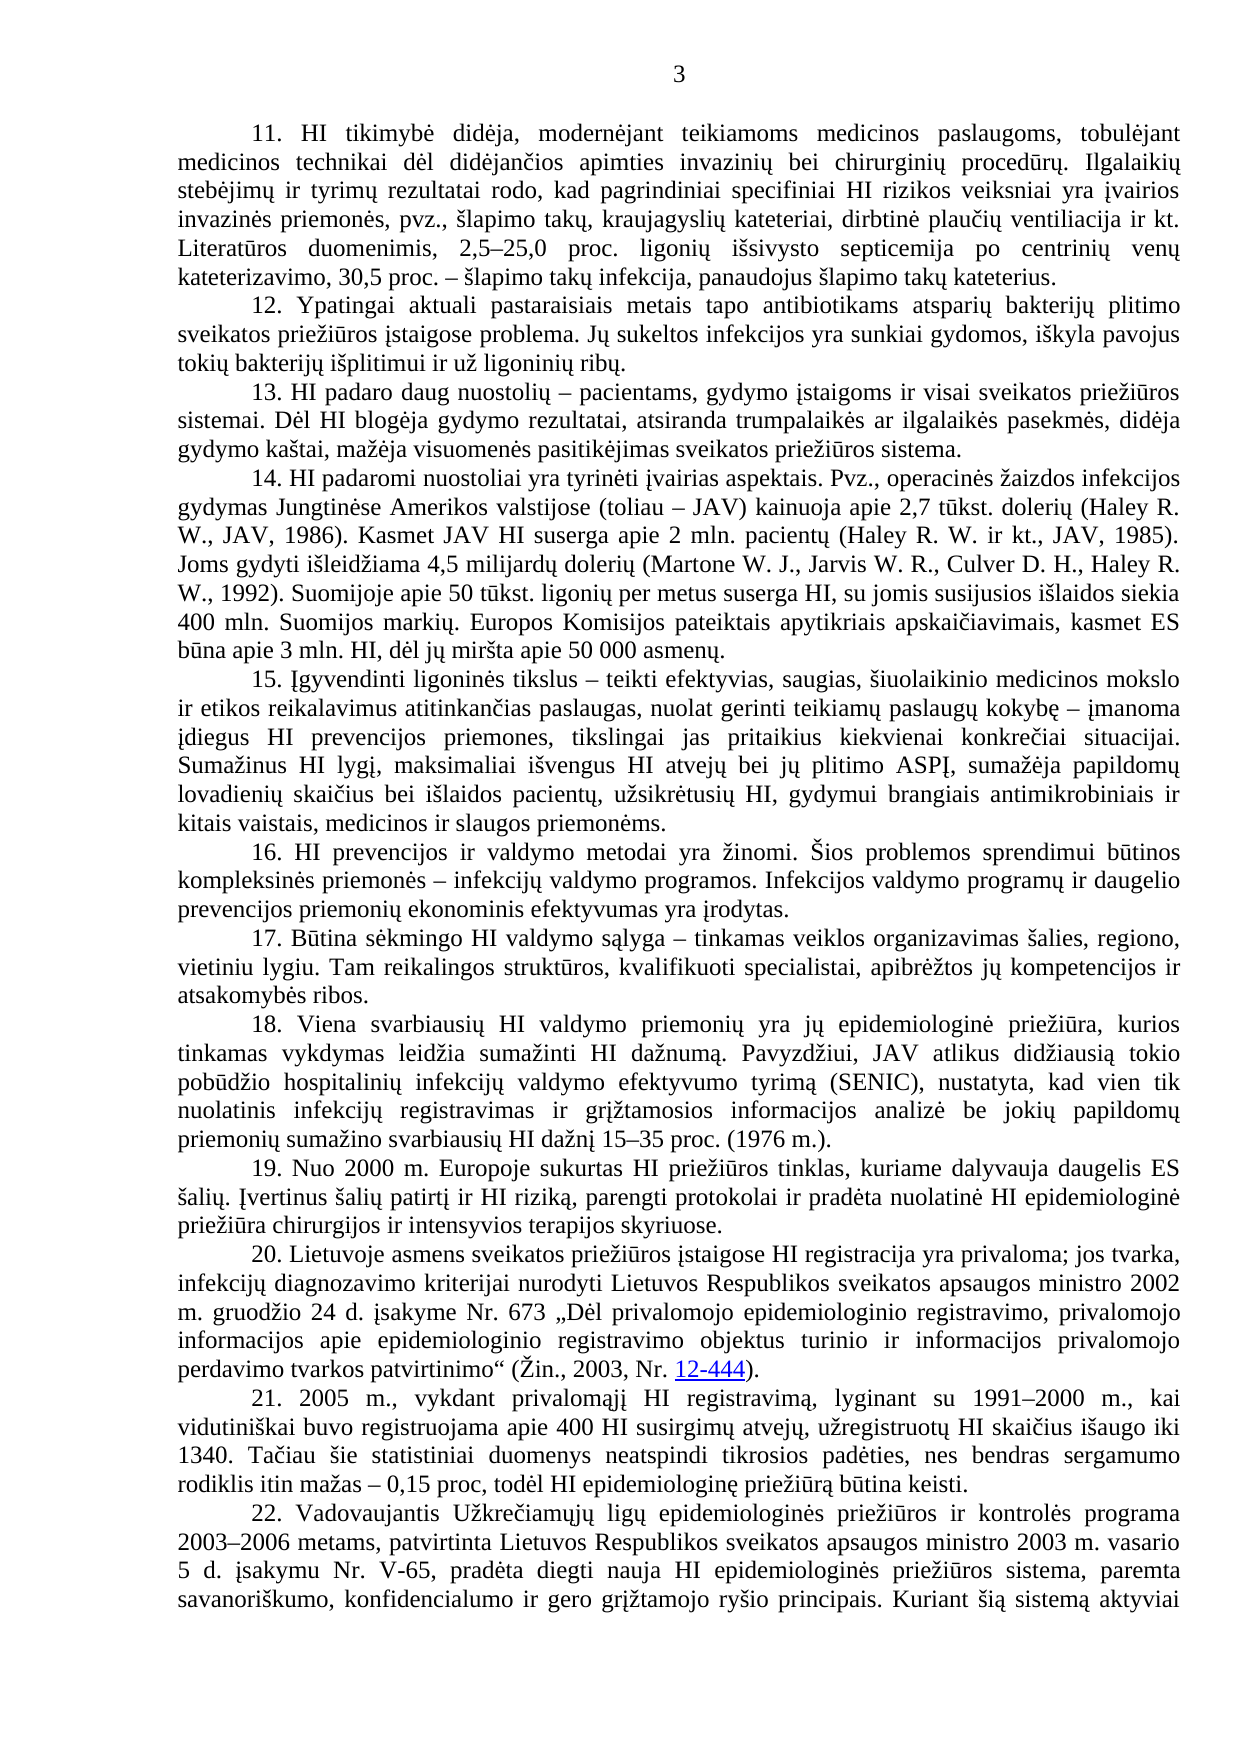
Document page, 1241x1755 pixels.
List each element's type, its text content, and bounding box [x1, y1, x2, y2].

text 17. Būtina sėkmingo HI valdymo sąlyga – tinkamas veiklos organizavimas šalies, regiono, vietiniu lygiu. Tam reikalingos struktūros, kvalifikuoti specialistai, apibrėžtos jų kompetencijos ir atsakomybės ribos. [177, 923, 1181, 1009]
text 21. 2005 m., vykdant privalomąjį HI registravimą, lyginant su 1991–2000 m., kai vidutiniškai buvo registruojama apie 400 HI susirgimų atvejų, užregistruotų HI skaičius išaugo iki 1340. Tačiau šie statistiniai duomenys neatspindi tikrosios padėties, nes bendras sergamumo rodiklis itin mažas – 0,15 proc, todėl HI epidemiologinę priežiūrą būtina keisti. [177, 1383, 1181, 1498]
text 16. HI prevencijos ir valdymo metodai yra žinomi. Šios problemos sprendimui būtinos kompleksinės priemonės – infekcijų valdymo programos. Infekcijos valdymo programų ir daugelio prevencijos priemonių ekonominis efektyvumas yra įrodytas. [177, 837, 1181, 923]
text 22. Vadovaujantis Užkrečiamųjų ligų epidemiologinės priežiūros ir kontrolės programa 2003–2006 metams, patvirtinta Lietuvos Respublikos sveikatos apsaugos ministro 2003 m. vasario 5 d. įsakymu Nr. V-65, pradėta diegti nauja HI epidemiologinės priežiūros sistema, paremta savanoriškumo, konfidencialumo ir gero grįžtamojo ryšio principais. Kuriant šią sistemą aktyviai [177, 1498, 1181, 1613]
text 18. Viena svarbiausių HI valdymo priemonių yra jų epidemiologinė priežiūra, kurios tinkamas vykdymas leidžia sumažinti HI dažnumą. Pavyzdžiui, JAV atlikus didžiausią tokio pobūdžio hospitalinių infekcijų valdymo efektyvumo tyrimą (SENIC), nustatyta, kad vien tik nuolatinis infekcijų registravimas ir grįžtamosios informacijos analizė be jokių papildomų priemonių sumažino svarbiausių HI dažnį 15–35 proc. (1976 m.). [177, 1009, 1181, 1153]
text 20. Lietuvoje asmens sveikatos priežiūros įstaigose HI registracija yra privaloma; jos tvarka, infekcijų diagnozavimo kriterijai nurodyti Lietuvos Respublikos sveikatos apsaugos ministro 2002 m. gruodžio 24 d. įsakyme Nr. 673 „Dėl privalomojo epidemiologinio registravimo, privalomojo informacijos apie epidemiologinio registravimo objektus turinio ir informacijos privalomojo perdavimo tvarkos patvirtinimo“ (Žin., 2003, Nr. 12-444). [177, 1239, 1181, 1383]
text 12. Ypatingai aktuali pastaraisiais metais tapo antibiotikams atsparių bakterijų plitimo sveikatos priežiūros įstaigose problema. Jų sukeltos infekcijos yra sunkiai gydomos, iškyla pavojus tokių bakterijų išplitimui ir už ligoninių ribų. [177, 291, 1181, 377]
text 14. HI padaromi nuostoliai yra tyrinėti įvairias aspektais. Pvz., operacinės žaizdos infekcijos gydymas Jungtinėse Amerikos valstijose (toliau – JAV) kainuoja apie 2,7 tūkst. dolerių (Haley R. W., JAV, 1986). Kasmet JAV HI suserga apie 2 mln. pacientų (Haley R. W. ir kt., JAV, 1985). Joms gydyti išleidžiama 4,5 milijardų dolerių (Martone W. J., Jarvis W. R., Culver D. H., Haley R. W., 1992). Suomijoje apie 50 tūkst. ligonių per metus suserga HI, su jomis susijusios išlaidos siekia 400 mln. Suomijos markių. Europos Komisijos pateiktais apytikriais apskaičiavimais, kasmet ES būna apie 3 mln. HI, dėl jų miršta apie 50 000 asmenų. [177, 463, 1181, 664]
text 13. HI padaro daug nuostolių – pacientams, gydymo įstaigoms ir visai sveikatos priežiūros sistemai. Dėl HI blogėja gydymo rezultatai, atsiranda trumpalaikės ar ilgalaikės pasekmės, didėja gydymo kaštai, mažėja visuomenės pasitikėjimas sveikatos priežiūros sistema. [177, 377, 1181, 463]
text 19. Nuo 2000 m. Europoje sukurtas HI priežiūros tinklas, kuriame dalyvauja daugelis ES šalių. Įvertinus šalių patirtį ir HI riziką, parengti protokolai ir pradėta nuolatinė HI epidemiologinė priežiūra chirurgijos ir intensyvios terapijos skyriuose. [177, 1153, 1181, 1239]
text 11. HI tikimybė didėja, modernėjant teikiamoms medicinos paslaugoms, tobulėjant medicinos technikai dėl didėjančios apimties invazinių bei chirurginių procedūrų. Ilgalaikių stebėjimų ir tyrimų rezultatai rodo, kad pagrindiniai specifiniai HI rizikos veiksniai yra įvairios invazinės priemonės, pvz., šlapimo takų, kraujagyslių kateteriai, dirbtinė plaučių ventiliacija ir kt. Literatūros duomenimis, 2,5–25,0 proc. ligonių išsivysto septicemija po centrinių venų kateterizavimo, 30,5 proc. – šlapimo takų infekcija, panaudojus šlapimo takų kateterius. [177, 118, 1181, 291]
text 15. Įgyvendinti ligoninės tikslus – teikti efektyvias, saugias, šiuolaikinio medicinos mokslo ir etikos reikalavimus atitinkančias paslaugas, nuolat gerinti teikiamų paslaugų kokybę – įmanoma įdiegus HI prevencijos priemones, tikslingai jas pritaikius kiekvienai konkrečiai situacijai. Sumažinus HI lygį, maksimaliai išvengus HI atvejų bei jų plitimo ASPĮ, sumažėja papildomų lovadienių skaičius bei išlaidos pacientų, užsikrėtusių HI, gydymui brangiais antimikrobiniais ir kitais vaistais, medicinos ir slaugos priemonėms. [177, 664, 1181, 837]
